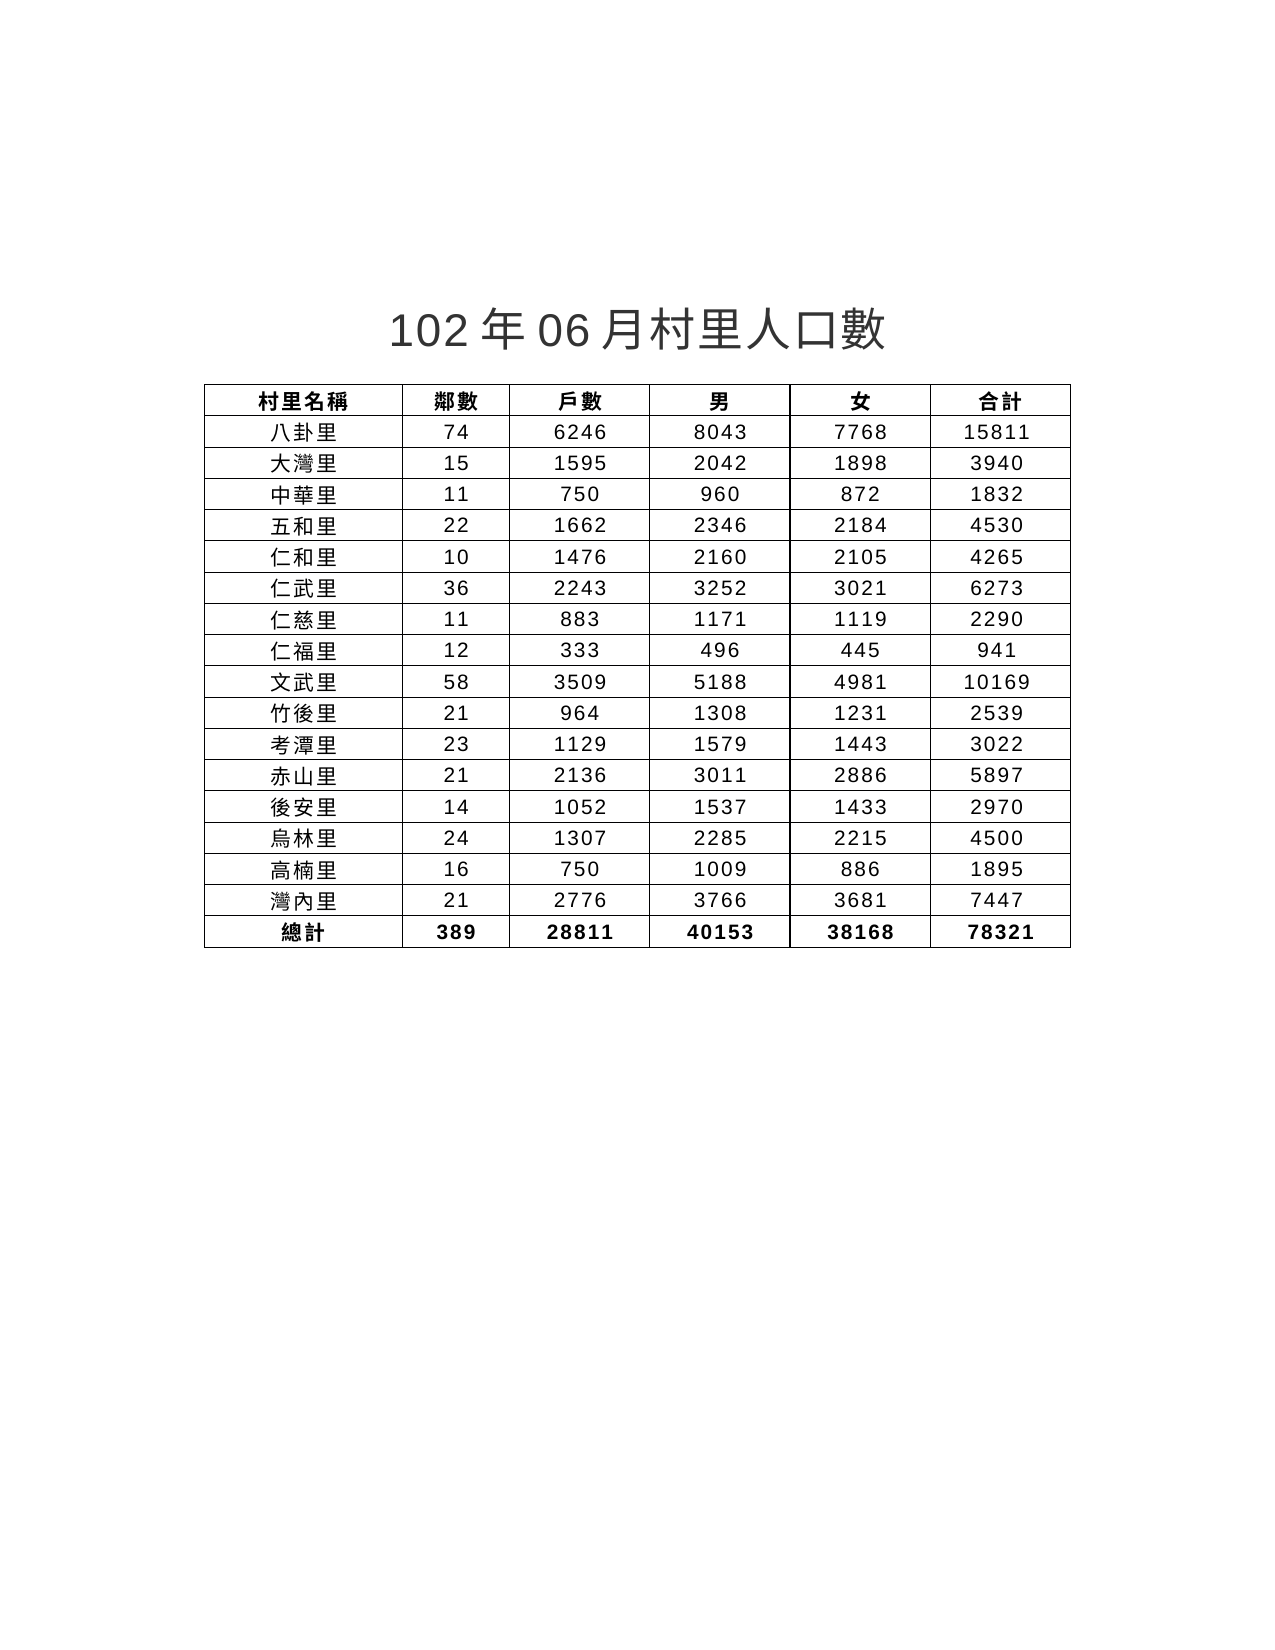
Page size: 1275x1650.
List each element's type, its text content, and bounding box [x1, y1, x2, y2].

table_cell 23 [403, 729, 509, 759]
table_cell 16 [403, 854, 509, 884]
table_header 合計 [931, 385, 1070, 415]
table_cell 12 [403, 635, 509, 665]
table_cell 7447 [931, 885, 1070, 915]
table_cell 1537 [650, 791, 789, 822]
table_cell 21 [403, 760, 509, 790]
table_cell 1579 [650, 729, 789, 759]
table_cell 2215 [791, 823, 930, 853]
table_cell 中華里 [205, 479, 402, 509]
table_cell 1009 [650, 854, 789, 884]
table_cell 1898 [791, 448, 930, 478]
table_cell 文武里 [205, 666, 402, 697]
table_cell 10169 [931, 666, 1070, 697]
table_cell 6246 [510, 416, 649, 447]
table_cell 28811 [510, 916, 649, 947]
table_cell 仁福里 [205, 635, 402, 665]
table_header 村里名稱 [205, 385, 402, 415]
table_cell 10 [403, 541, 509, 572]
table_cell 1119 [791, 604, 930, 634]
table_cell 1052 [510, 791, 649, 822]
table_cell 1662 [510, 510, 649, 540]
table_cell 1308 [650, 698, 789, 728]
table_cell 灣內里 [205, 885, 402, 915]
table_cell 竹後里 [205, 698, 402, 728]
table_cell 2886 [791, 760, 930, 790]
table_cell 1129 [510, 729, 649, 759]
table_cell 21 [403, 885, 509, 915]
table_cell 941 [931, 635, 1070, 665]
table_cell 750 [510, 479, 649, 509]
table_cell 2184 [791, 510, 930, 540]
table_cell 赤山里 [205, 760, 402, 790]
table_cell 872 [791, 479, 930, 509]
table_cell 14 [403, 791, 509, 822]
table_cell 5188 [650, 666, 789, 697]
table_cell 3681 [791, 885, 930, 915]
table_cell 22 [403, 510, 509, 540]
table_cell 3021 [791, 573, 930, 603]
table_cell 74 [403, 416, 509, 447]
table_header [1071, 384, 1089, 948]
table_header 鄰數 [403, 385, 509, 415]
table_cell 389 [403, 916, 509, 947]
table_cell 38168 [791, 916, 930, 947]
table_cell 5897 [931, 760, 1070, 790]
table_cell 1171 [650, 604, 789, 634]
table_cell 考潭里 [205, 729, 402, 759]
table_cell 烏林里 [205, 823, 402, 853]
table_cell 15811 [931, 416, 1070, 447]
table_cell 1595 [510, 448, 649, 478]
table_cell 2105 [791, 541, 930, 572]
table_cell 2346 [650, 510, 789, 540]
table_cell 2136 [510, 760, 649, 790]
table_cell 960 [650, 479, 789, 509]
table_cell 3940 [931, 448, 1070, 478]
table_cell 八卦里 [205, 416, 402, 447]
table_cell 2970 [931, 791, 1070, 822]
table_cell 3766 [650, 885, 789, 915]
table_cell 1307 [510, 823, 649, 853]
table_header 男 [650, 385, 789, 415]
table_cell 15 [403, 448, 509, 478]
table_cell 964 [510, 698, 649, 728]
table_cell 8043 [650, 416, 789, 447]
table_cell 總計 [205, 916, 402, 947]
table_cell 3509 [510, 666, 649, 697]
table_cell 24 [403, 823, 509, 853]
table_cell 21 [403, 698, 509, 728]
table_cell 7768 [791, 416, 930, 447]
table_cell 1476 [510, 541, 649, 572]
table_cell 58 [403, 666, 509, 697]
table_cell 886 [791, 854, 930, 884]
table_cell 11 [403, 604, 509, 634]
table_cell 333 [510, 635, 649, 665]
table_cell 2290 [931, 604, 1070, 634]
table_header 女 [791, 385, 930, 415]
table_cell 11 [403, 479, 509, 509]
table_cell 2042 [650, 448, 789, 478]
table_cell 36 [403, 573, 509, 603]
table_cell 1832 [931, 479, 1070, 509]
table_cell 4265 [931, 541, 1070, 572]
table_header 戶數 [510, 385, 649, 415]
text 102年06月村里人口數 [187, 294, 1087, 360]
table_cell 883 [510, 604, 649, 634]
table_cell 仁和里 [205, 541, 402, 572]
table_cell 大灣里 [205, 448, 402, 478]
table_cell 2539 [931, 698, 1070, 728]
table_cell 750 [510, 854, 649, 884]
table_cell 78321 [931, 916, 1070, 947]
table_cell 40153 [650, 916, 789, 947]
table_cell 1443 [791, 729, 930, 759]
table_cell 高楠里 [205, 854, 402, 884]
table_cell 2243 [510, 573, 649, 603]
table_cell 4530 [931, 510, 1070, 540]
table_cell 1433 [791, 791, 930, 822]
table_cell 2285 [650, 823, 789, 853]
table_cell 後安里 [205, 791, 402, 822]
table_cell 6273 [931, 573, 1070, 603]
table_cell 五和里 [205, 510, 402, 540]
table_cell 1231 [791, 698, 930, 728]
table_cell 496 [650, 635, 789, 665]
table_cell 仁慈里 [205, 604, 402, 634]
table_cell 2160 [650, 541, 789, 572]
table_cell 3252 [650, 573, 789, 603]
table_cell 2776 [510, 885, 649, 915]
table_header [186, 384, 204, 948]
table_cell 445 [791, 635, 930, 665]
table_cell 3022 [931, 729, 1070, 759]
table_cell 3011 [650, 760, 789, 790]
table_cell 4981 [791, 666, 930, 697]
table_cell 4500 [931, 823, 1070, 853]
table_cell 仁武里 [205, 573, 402, 603]
table_cell 1895 [931, 854, 1070, 884]
